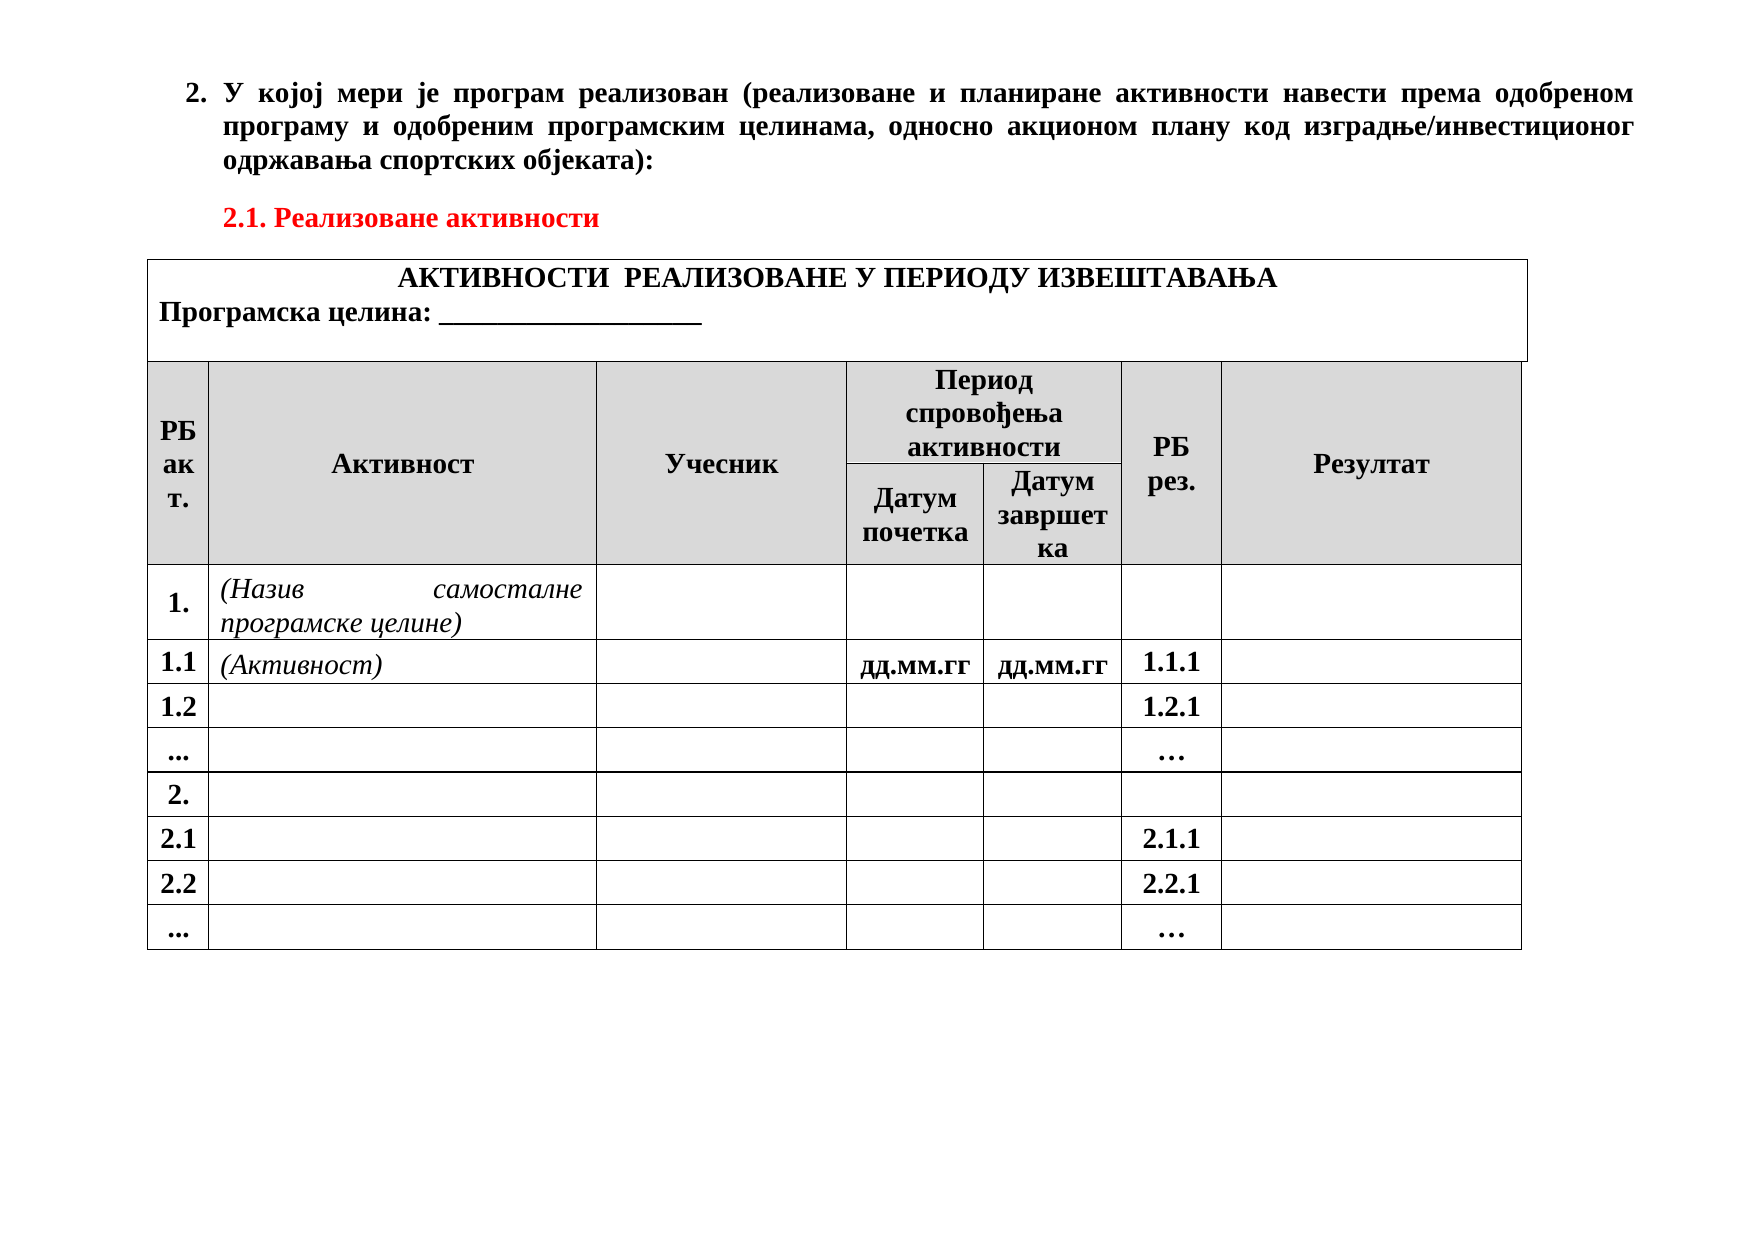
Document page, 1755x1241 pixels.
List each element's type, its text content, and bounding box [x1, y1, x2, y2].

table_cell [1222, 640, 1521, 683]
table_cell [1222, 565, 1521, 638]
table_cell [597, 817, 846, 860]
table_cell 1.1.1 [1122, 640, 1221, 683]
table_cell … [1122, 728, 1221, 771]
table_cell (Назив самосталне програмске целине) [209, 565, 596, 638]
table_cell [209, 773, 596, 816]
table_cell [847, 905, 983, 948]
table_cell [597, 905, 846, 948]
table_cell [597, 684, 846, 727]
table_cell [1522, 564, 1528, 638]
table_cell [597, 728, 846, 771]
table_cell [1222, 773, 1521, 816]
table_cell [209, 817, 596, 860]
table_cell [984, 817, 1121, 860]
table_cell [1122, 565, 1221, 638]
table_cell 2.1 [148, 817, 208, 860]
table_cell [597, 773, 846, 816]
table_cell [597, 640, 846, 683]
table_cell РБ акт. [148, 362, 208, 564]
table_cell 1.1 [148, 640, 208, 683]
table_cell [1522, 463, 1528, 564]
table_cell (Активност) [209, 640, 596, 683]
table_cell 2. [148, 773, 208, 816]
table_cell [984, 565, 1121, 638]
table_cell [984, 905, 1121, 948]
table_cell РБ рез. [1122, 362, 1221, 564]
table_cell [847, 773, 983, 816]
table_cell ... [148, 728, 208, 771]
table_cell [984, 861, 1121, 904]
table_cell [847, 565, 983, 638]
table_cell [209, 861, 596, 904]
table_cell [1522, 771, 1528, 816]
table_cell [209, 728, 596, 771]
table_cell [209, 684, 596, 727]
table_cell 1.2.1 [1122, 684, 1221, 727]
table_cell 2.2.1 [1122, 861, 1221, 904]
table_cell [1522, 904, 1528, 948]
table_cell [597, 565, 846, 638]
table_cell ... [148, 905, 208, 948]
table_cell 2.1.1 [1122, 817, 1221, 860]
table_cell Датум завршетка [984, 464, 1121, 564]
table_cell 2.2 [148, 861, 208, 904]
table_cell [1522, 727, 1528, 771]
table_header АКТИВНОСТИ РЕAЛИЗОВАНЕ У ПЕРИОДУ ИЗВЕШТАВАЊА Програмска целина: __________________ [148, 260, 1527, 361]
table_cell … [1122, 905, 1221, 948]
table_cell дд.мм.гг [984, 640, 1121, 683]
table_cell Учесник [597, 362, 846, 564]
table_cell [847, 684, 983, 727]
table_cell Активност [209, 362, 596, 564]
table_cell [984, 773, 1121, 816]
table_cell [1522, 639, 1528, 683]
table_cell [1122, 773, 1221, 816]
table_cell [1522, 860, 1528, 904]
table_cell [1522, 816, 1528, 860]
table_cell [1222, 905, 1521, 948]
table_cell дд.мм.гг [847, 640, 983, 683]
table_cell [847, 861, 983, 904]
table_cell Резултат [1222, 362, 1521, 564]
table_cell [1222, 861, 1521, 904]
table_cell [984, 684, 1121, 727]
table_cell [209, 905, 596, 948]
text 2.1. Реализоване активности [223, 201, 1636, 234]
table_cell [1522, 683, 1528, 727]
table_cell [1522, 362, 1528, 462]
table_cell 1.2 [148, 684, 208, 727]
list У којој мери је програм реализован (реализоване и планиране активности навести према одобреном програму и одобреним програмским целинама, односно акционом плану код изградње/инвестиционог одржавања спортских објеката): [185, 75, 1636, 176]
table_cell [597, 861, 846, 904]
table_cell [847, 728, 983, 771]
table_cell Датум почетка [847, 464, 983, 564]
table_cell [1222, 684, 1521, 727]
table_cell [1222, 817, 1521, 860]
table_cell [1222, 728, 1521, 771]
table_cell [984, 728, 1121, 771]
table_cell Период спровођења активности [847, 362, 1121, 462]
table_cell [847, 817, 983, 860]
table_cell 1. [148, 565, 208, 638]
